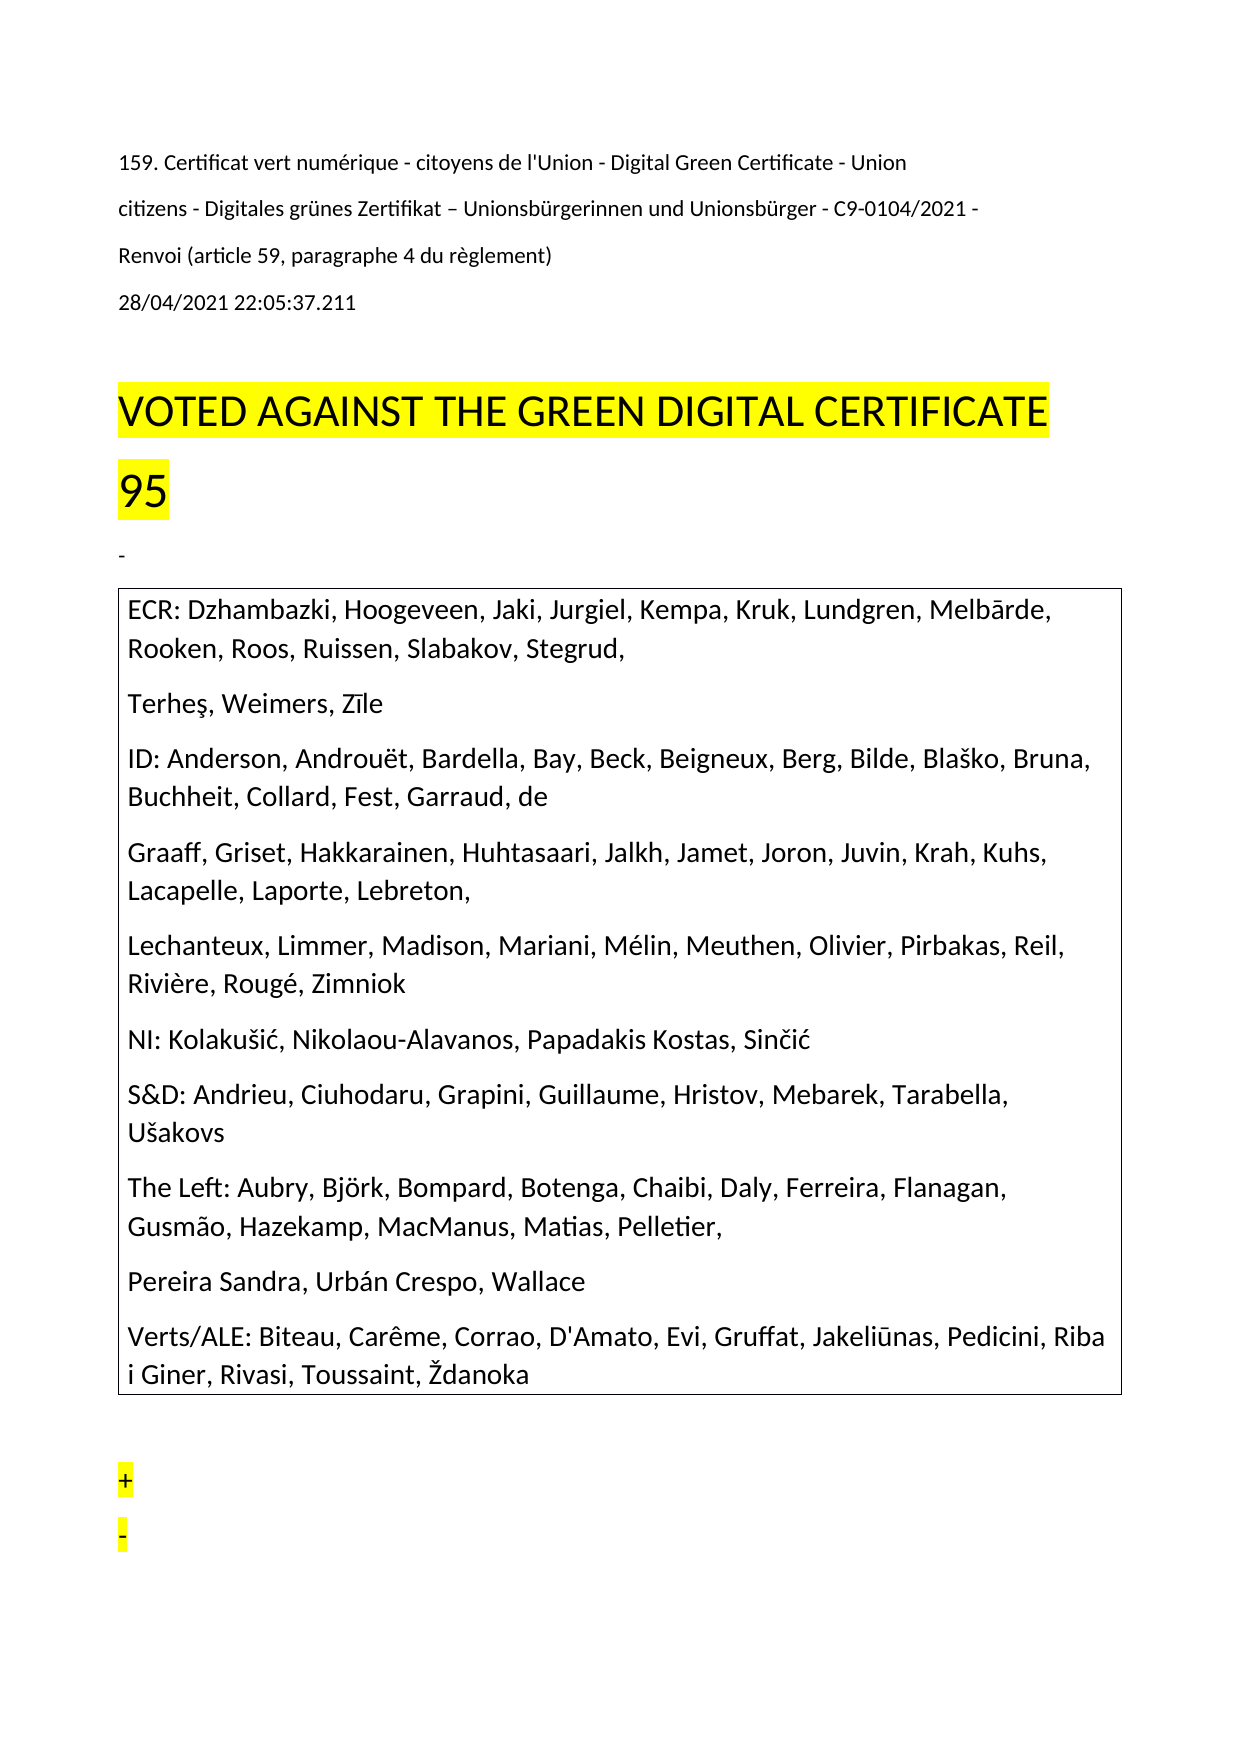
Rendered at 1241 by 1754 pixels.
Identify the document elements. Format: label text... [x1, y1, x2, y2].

text 159. Certificat vert numérique - citoyens de l'Union - Digital Green Certificate - Union [118, 148, 1122, 176]
text - [118, 1517, 1122, 1552]
text Graaff, Griset, Hakkarainen, Huhtasaari, Jalkh, Jamet, Joron, Juvin, Krah, Kuhs, Lacapelle, Laporte, Lebreton, [119, 831, 1121, 908]
text Terheş, Weimers, Zīle [119, 682, 1121, 721]
text S&D: Andrieu, Ciuhodaru, Grapini, Guillaume, Hristov, Mebarek, Tarabella, Ušakovs [119, 1073, 1121, 1150]
text + [118, 1462, 1122, 1497]
text 95 [118, 459, 1122, 520]
text Verts/ALE: Biteau, Carême, Corrao, D'Amato, Evi, Gruffat, Jakeliūnas, Pedicini, Riba i Giner, Rivasi, Toussaint, Ždanoka [119, 1315, 1121, 1394]
text VOTED AGAINST THE GREEN DIGITAL CERTIFICATE [118, 382, 1122, 438]
text Lechanteux, Limmer, Madison, Mariani, Mélin, Meuthen, Olivier, Pirbakas, Reil, Rivière, Rougé, Zimniok [119, 924, 1121, 1001]
text 28/04/2021 22:05:37.211 [118, 288, 1122, 316]
text NI: Kolakušić, Nikolaou-Alavanos, Papadakis Kostas, Sinčić [119, 1018, 1121, 1056]
text ECR: Dzhambazki, Hoogeveen, Jaki, Jurgiel, Kempa, Kruk, Lundgren, Melbārde, Rooken, Roos, Ruissen, Slabakov, Stegrud, [119, 589, 1121, 666]
text Pereira Sandra, Urbán Crespo, Wallace [119, 1260, 1121, 1298]
text The Left: Aubry, Björk, Bompard, Botenga, Chaibi, Daly, Ferreira, Flanagan, Gusmão, Hazekamp, MacManus, Matias, Pelletier, [119, 1166, 1121, 1243]
text Renvoi (article 59, paragraphe 4 du règlement) [118, 241, 1122, 269]
text citizens - Digitales grünes Zertifikat – Unionsbürgerinnen und Unionsbürger - C9-0104/2021 - [118, 194, 1122, 222]
text - [118, 541, 1122, 569]
text ID: Anderson, Androuët, Bardella, Bay, Beck, Beigneux, Berg, Bilde, Blaško, Bruna, Buchheit, Collard, Fest, Garraud, de [119, 737, 1121, 814]
